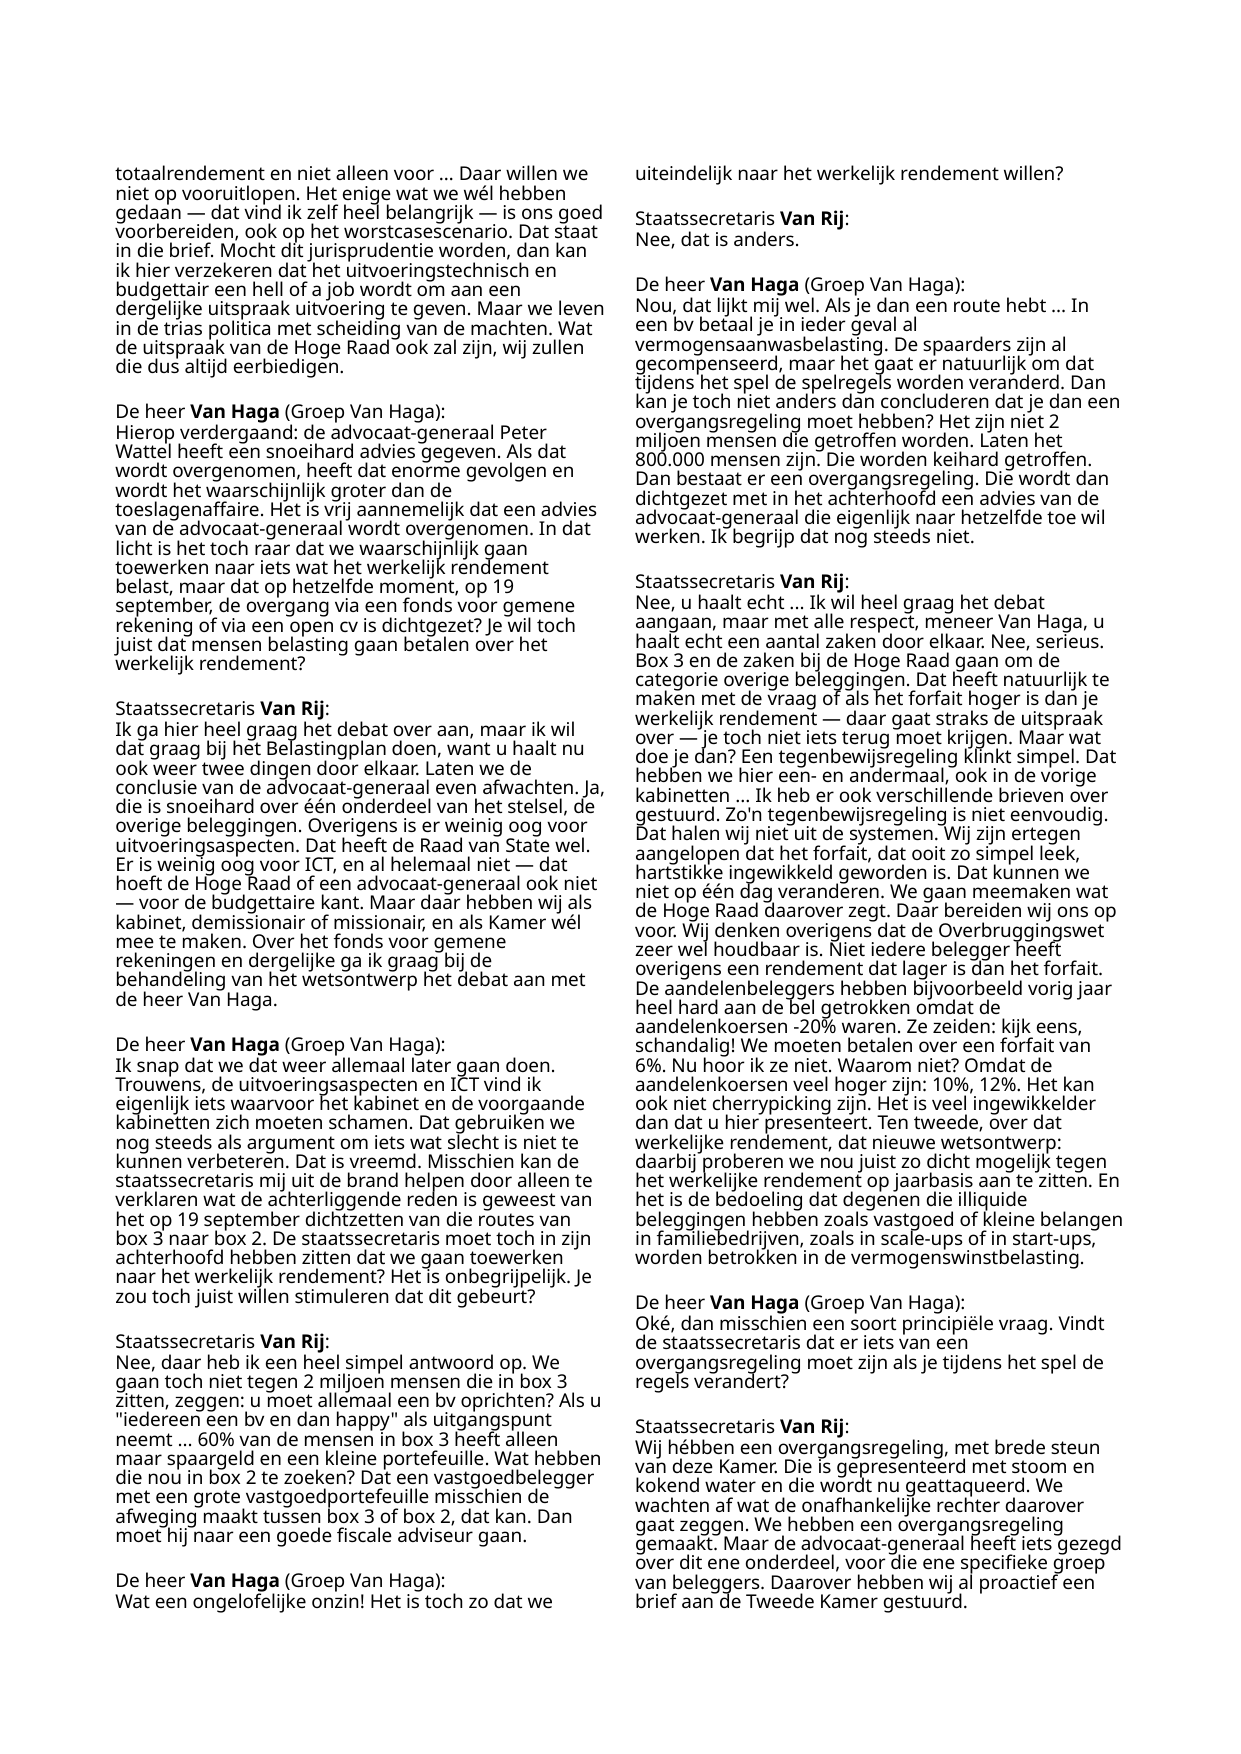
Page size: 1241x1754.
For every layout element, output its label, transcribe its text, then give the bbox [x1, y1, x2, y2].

text Nee, dat is anders. [635, 231, 1125, 250]
text Staatssecretaris Van Rij: [115, 1328, 605, 1354]
text De heer Van Haga (Groep Van Haga): [115, 1031, 605, 1057]
text Ik ga hier heel graag het debat over aan, maar ik wil dat graag bij het Belastingplan doen, want u haalt nu ook weer twee dingen door elkaar. Laten we de conclusie van de advocaat-generaal even afwachten. Ja, die is snoeihard over één onderdeel van het stelsel, de overige beleggingen. Overigens is er weinig oog voor uitvoeringsaspecten. Dat heeft de Raad van State wel. Er is weinig oog voor ICT, en al helemaal niet — dat hoeft de Hoge Raad of een advocaat-generaal ook niet — voor de budgettaire kant. Maar daar hebben wij als kabinet, demissionair of missionair, en als Kamer wél mee te maken. Over het fonds voor gemene rekeningen en dergelijke ga ik graag bij de behandeling van het wetsontwerp het debat aan met de heer Van Haga. [115, 721, 605, 1010]
text Staatssecretaris Van Rij: [115, 695, 605, 721]
text Hierop verdergaand: de advocaat-generaal Peter Wattel heeft een snoeihard advies gegeven. Als dat wordt overgenomen, heeft dat enorme gevolgen en wordt het waarschijnlijk groter dan de toeslagenaffaire. Het is vrij aannemelijk dat een advies van de advocaat-generaal wordt overgenomen. In dat licht is het toch raar dat we waarschijnlijk gaan toewerken naar iets wat het werkelijk rendement belast, maar dat op hetzelfde moment, op 19 september, de overgang via een fonds voor gemene rekening of via een open cv is dichtgezet? Je wil toch juist dat mensen belasting gaan betalen over het werkelijk rendement? [115, 424, 605, 674]
text Wat een ongelofelijke onzin! Het is toch zo dat we [115, 1593, 605, 1612]
text Wij hébben een overgangsregeling, met brede steun van deze Kamer. Die is gepresenteerd met stoom en kokend water en die wordt nu geattaqueerd. We wachten af wat de onafhankelijke rechter daarover gaat zeggen. We hebben een overgangsregeling gemaakt. Maar de advocaat-generaal heeft iets gezegd over dit ene onderdeel, voor die ene specifieke groep van beleggers. Daarover hebben wij al proactief een brief aan de Tweede Kamer gestuurd. [635, 1439, 1125, 1612]
text Staatssecretaris Van Rij: [635, 205, 1125, 231]
text Nee, daar heb ik een heel simpel antwoord op. We gaan toch niet tegen 2 miljoen mensen die in box 3 zitten, zeggen: u moet allemaal een bv oprichten? Als u "iedereen een bv en dan happy" als uitgangspunt neemt ... 60% van de mensen in box 3 heeft alleen maar spaargeld en een kleine portefeuille. Wat hebben die nou in box 2 te zoeken? Dat een vastgoedbelegger met een grote vastgoedportefeuille misschien de afweging maakt tussen box 3 of box 2, dat kan. Dan moet hij naar een goede fiscale adviseur gaan. [115, 1354, 605, 1546]
text totaalrendement en niet alleen voor … Daar willen we niet op vooruitlopen. Het enige wat we wél hebben gedaan — dat vind ik zelf heel belangrijk — is ons goed voorbereiden, ook op het worstcasescenario. Dat staat in die brief. Mocht dit jurisprudentie worden, dan kan ik hier verzekeren dat het uitvoeringstechnisch en budgettair een hell of a job wordt om aan een dergelijke uitspraak uitvoering te geven. Maar we leven in de trias politica met scheiding van de machten. Wat de uitspraak van de Hoge Raad ook zal zijn, wij zullen die dus altijd eerbiedigen. [115, 165, 605, 377]
text De heer Van Haga (Groep Van Haga): [635, 1289, 1125, 1315]
text De heer Van Haga (Groep Van Haga): [115, 398, 605, 424]
text Staatssecretaris Van Rij: [635, 568, 1125, 594]
text Oké, dan misschien een soort principiële vraag. Vindt de staatssecretaris dat er iets van een overgangsregeling moet zijn als je tijdens het spel de regels verandert? [635, 1315, 1125, 1392]
text Staatssecretaris Van Rij: [635, 1413, 1125, 1439]
text De heer Van Haga (Groep Van Haga): [115, 1567, 605, 1593]
text Nou, dat lijkt mij wel. Als je dan een route hebt ... In een bv betaal je in ieder geval al vermogensaanwasbelasting. De spaarders zijn al gecompenseerd, maar het gaat er natuurlijk om dat tijdens het spel de spelregels worden veranderd. Dan kan je toch niet anders dan concluderen dat je dan een overgangsregeling moet hebben? Het zijn niet 2 miljoen mensen die getroffen worden. Laten het 800.000 mensen zijn. Die worden keihard getroffen. Dan bestaat er een overgangsregeling. Die wordt dan dichtgezet met in het achterhoofd een advies van de advocaat-generaal die eigenlijk naar hetzelfde toe wil werken. Ik begrijp dat nog steeds niet. [635, 297, 1125, 547]
text uiteindelijk naar het werkelijk rendement willen? [635, 165, 1125, 184]
text De heer Van Haga (Groep Van Haga): [635, 271, 1125, 297]
text Nee, u haalt echt ... Ik wil heel graag het debat aangaan, maar met alle respect, meneer Van Haga, u haalt echt een aantal zaken door elkaar. Nee, serieus. Box 3 en de zaken bij de Hoge Raad gaan om de categorie overige beleggingen. Dat heeft natuurlijk te maken met de vraag of als het forfait hoger is dan je werkelijk rendement — daar gaat straks de uitspraak over — je toch niet iets terug moet krijgen. Maar wat doe je dan? Een tegenbewijsregeling klinkt simpel. Dat hebben we hier een- en andermaal, ook in de vorige kabinetten ... Ik heb er ook verschillende brieven over gestuurd. Zo'n tegenbewijsregeling is niet eenvoudig. Dat halen wij niet uit de systemen. Wij zijn ertegen aangelopen dat het forfait, dat ooit zo simpel leek, hartstikke ingewikkeld geworden is. Dat kunnen we niet op één dag veranderen. We gaan meemaken wat de Hoge Raad daarover zegt. Daar bereiden wij ons op voor. Wij denken overigens dat de Overbruggingswet zeer wel houdbaar is. Niet iedere belegger heeft overigens een rendement dat lager is dan het forfait. De aandelenbeleggers hebben bijvoorbeeld vorig jaar heel hard aan de bel getrokken omdat de aandelenkoersen -20% waren. Ze zeiden: kijk eens, schandalig! We moeten betalen over een forfait van 6%. Nu hoor ik ze niet. Waarom niet? Omdat de aandelenkoersen veel hoger zijn: 10%, 12%. Het kan ook niet cherrypicking zijn. Het is veel ingewikkelder dan dat u hier presenteert. Ten tweede, over dat werkelijke rendement, dat nieuwe wetsontwerp: daarbij proberen we nou juist zo dicht mogelijk tegen het werkelijke rendement op jaarbasis aan te zitten. En het is de bedoeling dat degenen die illiquide beleggingen hebben zoals vastgoed of kleine belangen in familiebedrijven, zoals in scale-ups of in start-ups, worden betrokken in de vermogenswinstbelasting. [635, 594, 1125, 1268]
text Ik snap dat we dat weer allemaal later gaan doen. Trouwens, de uitvoeringsaspecten en ICT vind ik eigenlijk iets waarvoor het kabinet en de voorgaande kabinetten zich moeten schamen. Dat gebruiken we nog steeds als argument om iets wat slecht is niet te kunnen verbeteren. Dat is vreemd. Misschien kan de staatssecretaris mij uit de brand helpen door alleen te verklaren wat de achterliggende reden is geweest van het op 19 september dichtzetten van die routes van box 3 naar box 2. De staatssecretaris moet toch in zijn achterhoofd hebben zitten dat we gaan toewerken naar het werkelijk rendement? Het is onbegrijpelijk. Je zou toch juist willen stimuleren dat dit gebeurt? [115, 1057, 605, 1307]
